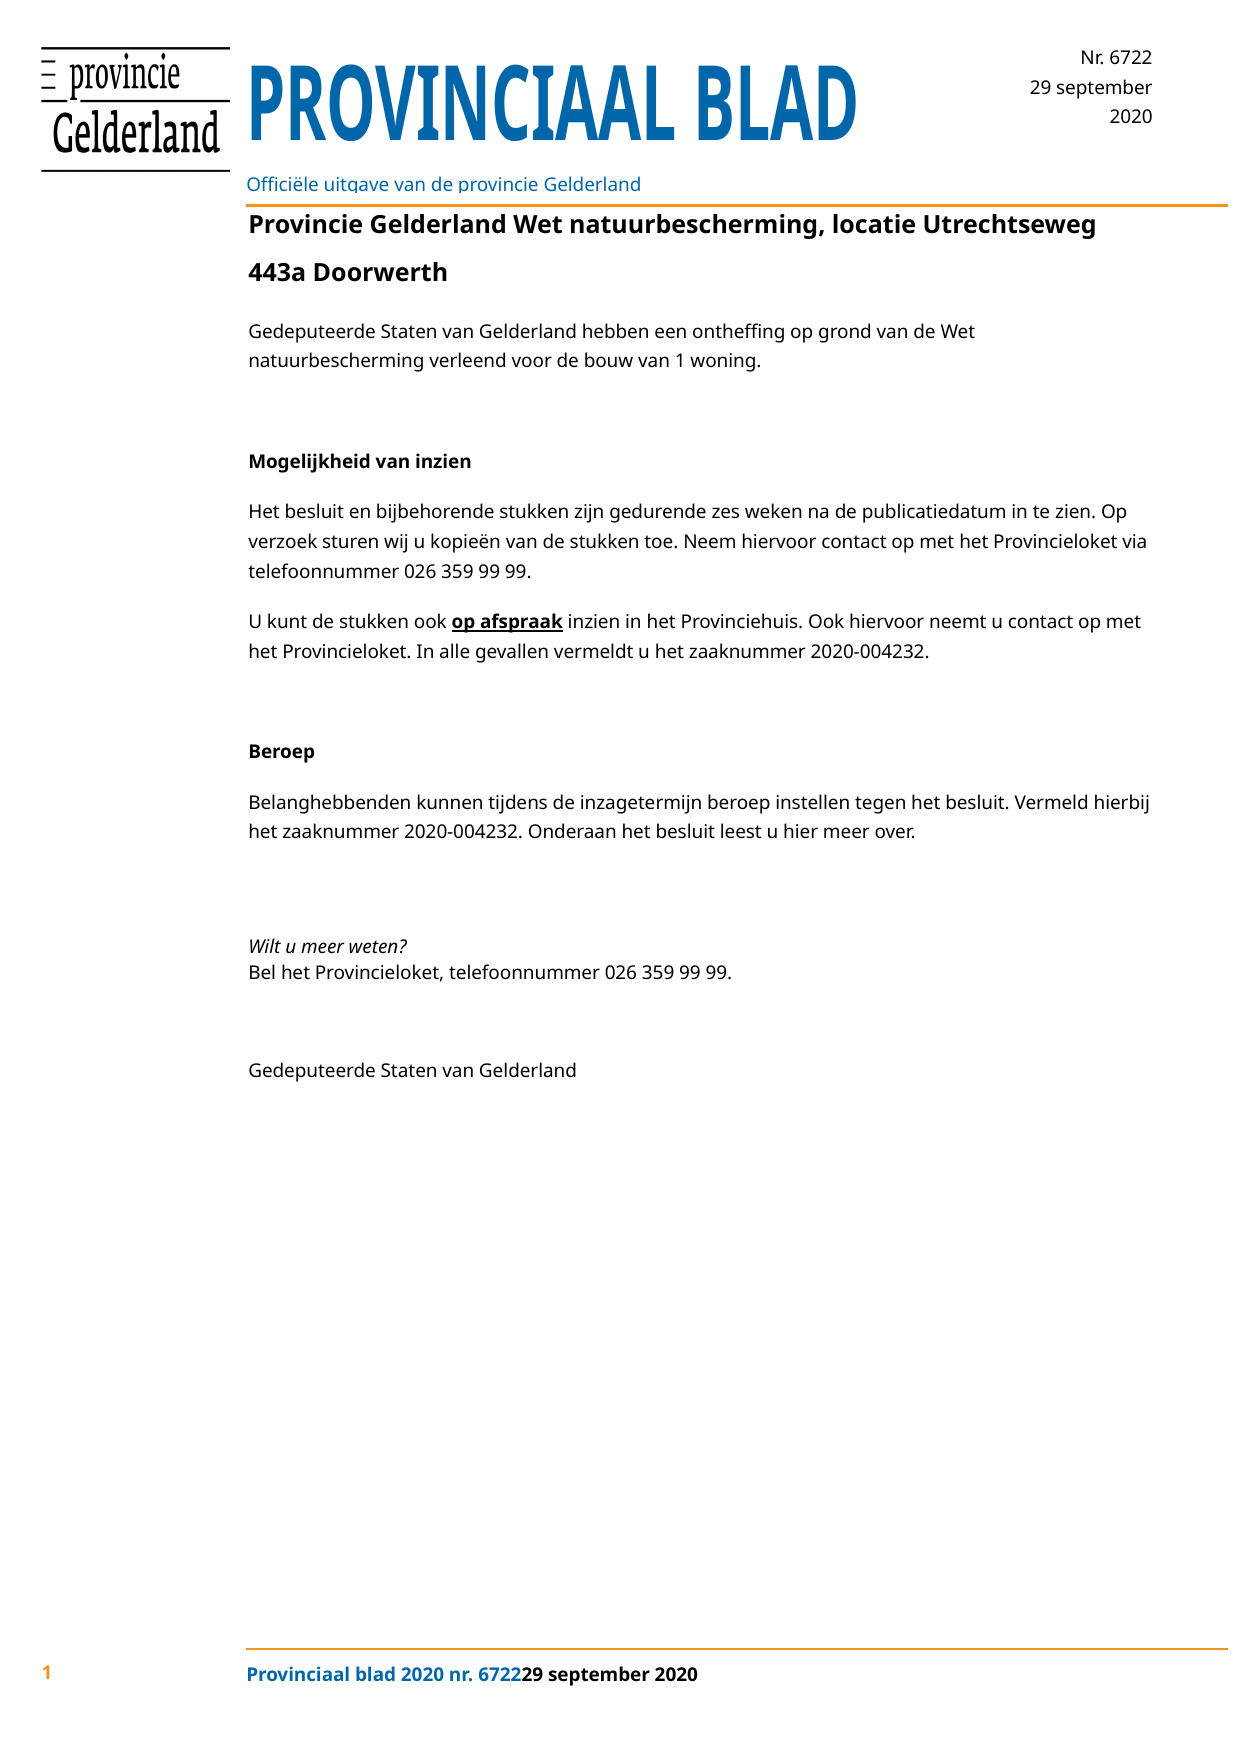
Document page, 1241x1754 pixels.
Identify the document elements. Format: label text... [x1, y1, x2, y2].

text Bel het Provincieloket, telefoonnummer 026 359 99 99. [248, 959, 1152, 984]
text Het besluit en bijbehorende stukken zijn gedurende zes weken na de publicatiedatum in te zien. Op verzoek sturen wij u kopieën van de stukken toe. Neem hiervoor contact op met het Provincieloket via telefoonnummer 026 359 99 99. [248, 499, 1152, 584]
text Gedeputeerde Staten van Gelderland [248, 1057, 1152, 1083]
text Mogelijkheid van inzien [248, 448, 1152, 474]
text Provincie Gelderland Wet natuurbescherming, locatie Utrechtseweg 443a Doorwerth [248, 207, 1152, 288]
text U kunt de stukken ook op afspraak inzien in het Provinciehuis. Ook hiervoor neemt u contact op met het Provincieloket. In alle gevallen vermeldt u het zaaknummer 2020-004232. [248, 608, 1152, 664]
text Wilt u meer weten? [248, 933, 1152, 959]
text Gedeputeerde Staten van Gelderland hebben een ontheffing op grond van de Wet natuurbescherming verleend voor de bouw van 1 woning. [248, 318, 1152, 373]
text Belanghebbenden kunnen tijdens de inzagetermijn beroep instellen tegen het besluit. Vermeld hierbij het zaaknummer 2020-004232. Onderaan het besluit leest u hier meer over. [248, 789, 1152, 844]
text Beroep [248, 739, 1152, 764]
picture [41, 47, 231, 172]
